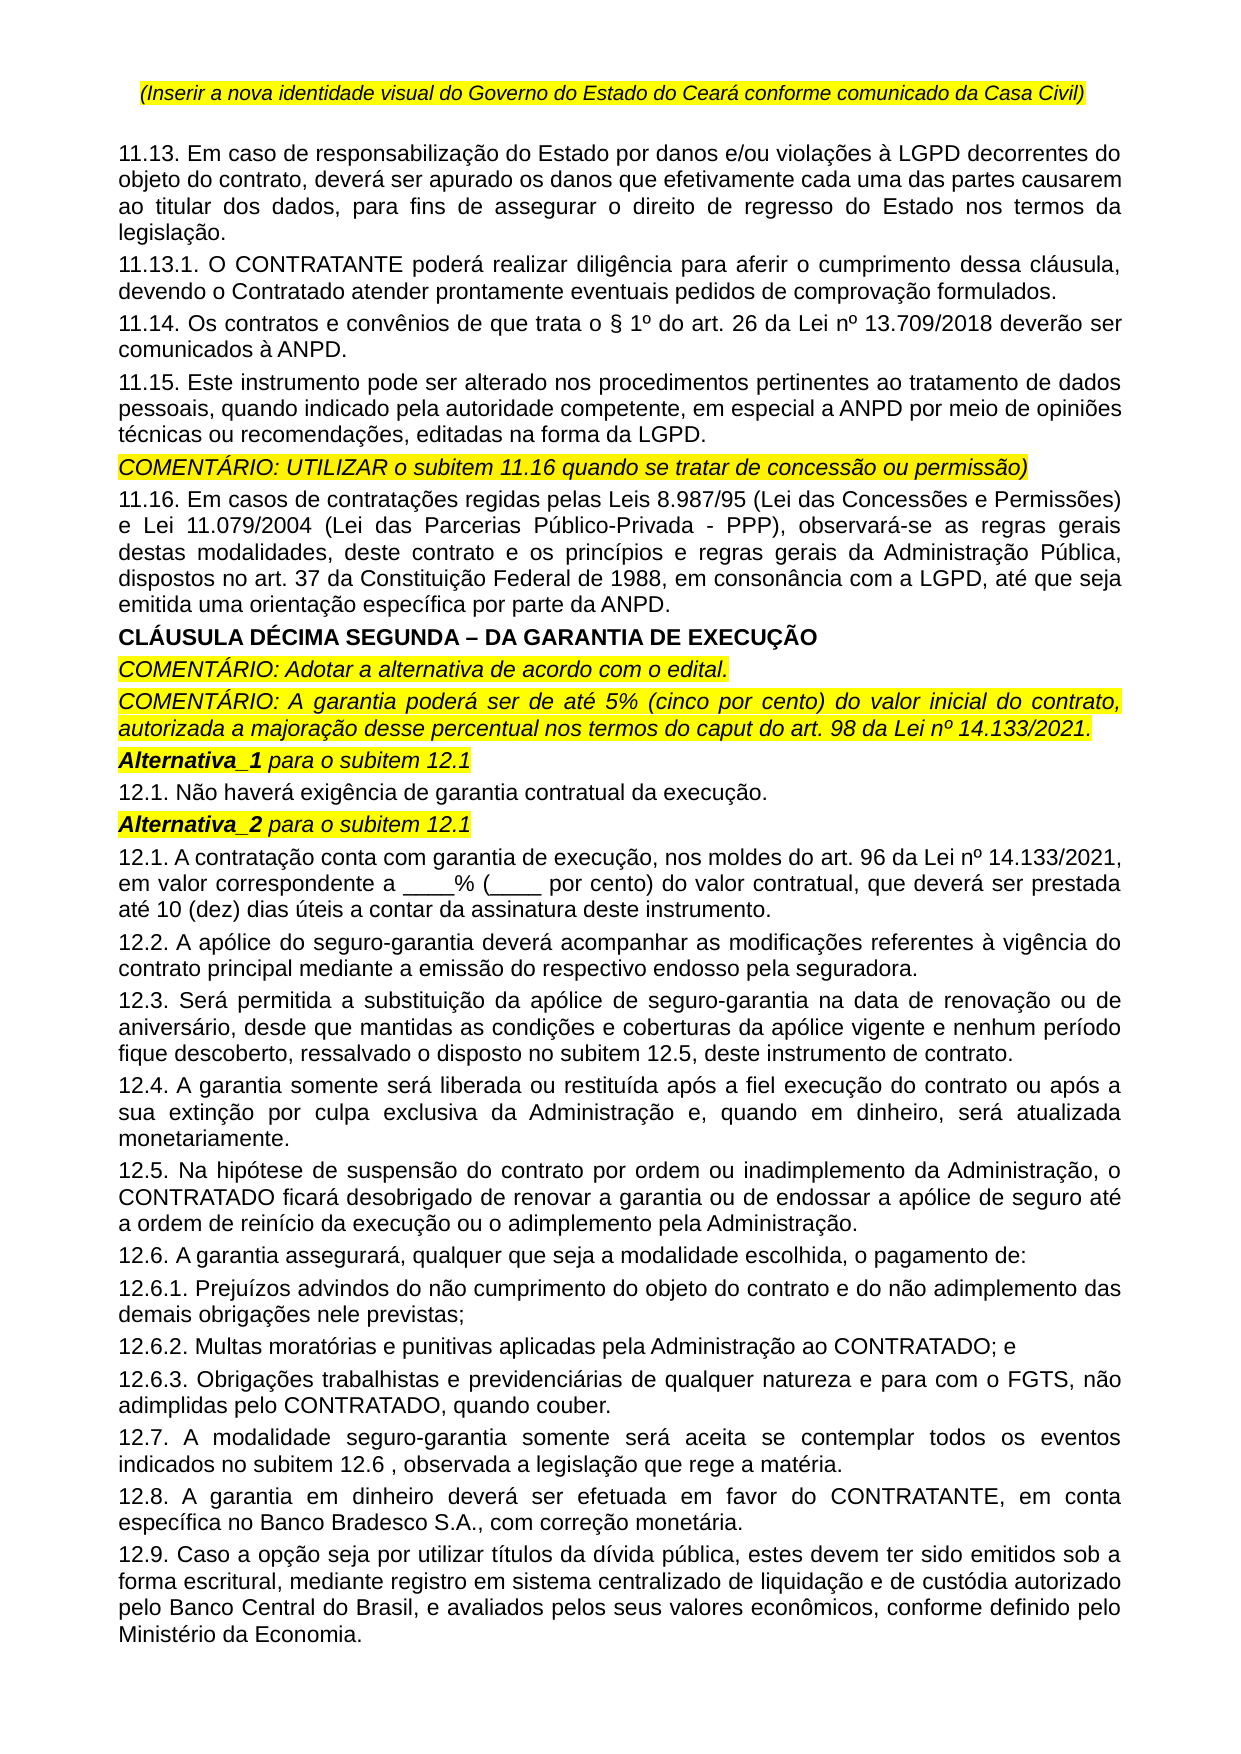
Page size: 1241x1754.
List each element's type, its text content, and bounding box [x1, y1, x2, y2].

text 11.15. Este instrumento pode ser alterado nos procedimentos pertinentes ao tratamento de dados pessoais, quando indicado pela autoridade competente, em especial a ANPD por meio de opiniões técnicas ou recomendações, editadas na forma da LGPD. [118, 368, 1122, 448]
text Alternativa_2 para o subitem 12.1 [118, 811, 1122, 838]
text 12.4. A garantia somente será liberada ou restituída após a fiel execução do contrato ou após a sua extinção por culpa exclusiva da Administração e, quando em dinheiro, será atualizada monetariamente. [118, 1072, 1122, 1151]
text 11.13. Em caso de responsabilização do Estado por danos e/ou violações à LGPD decorrentes do objeto do contrato, deverá ser apurado os danos que efetivamente cada uma das partes causarem ao titular dos dados, para fins de assegurar o direito de regresso do Estado nos termos da legislação. [118, 140, 1122, 245]
text 11.14. Os contratos e convênios de que trata o § 1º do art. 26 da Lei nº 13.709/2018 deverão ser comunicados à ANPD. [118, 310, 1122, 363]
text 12.8. A garantia em dinheiro deverá ser efetuada em favor do CONTRATANTE, em conta específica no Banco Bradesco S.A., com correção monetária. [118, 1483, 1122, 1536]
text 11.16. Em casos de contratações regidas pelas Leis 8.987/95 (Lei das Concessões e Permissões) e Lei 11.079/2004 (Lei das Parcerias Público-Privada - PPP), observará-se as regras gerais destas modalidades, deste contrato e os princípios e regras gerais da Administração Pública, dispostos no art. 37 da Constituição Federal de 1988, em consonância com a LGPD, até que seja emitida uma orientação específica por parte da ANPD. [118, 486, 1122, 618]
text 12.6.1. Prejuízos advindos do não cumprimento do objeto do contrato e do não adimplemento das demais obrigações nele previstas; [118, 1274, 1122, 1327]
text 12.7. A modalidade seguro-garantia somente será aceita se contemplar todos os eventos indicados no subitem 12.6 , observada a legislação que rege a matéria. [118, 1424, 1122, 1477]
text 12.6. A garantia assegurará, qualquer que seja a modalidade escolhida, o pagamento de: [118, 1242, 1122, 1269]
text 12.1. A contratação conta com garantia de execução, nos moldes do art. 96 da Lei nº 14.133/2021, em valor correspondente a ____% (____ por cento) do valor contratual, que deverá ser prestada até 10 (dez) dias úteis a contar da assinatura deste instrumento. [118, 844, 1122, 923]
text Alternativa_1 para o subitem 12.1 [118, 747, 1122, 773]
text COMENTÁRIO: A garantia poderá ser de até 5% (cinco por cento) do valor inicial do contrato, autorizada a majoração desse percentual nos termos do caput do art. 98 da Lei nº 14.133/2021. [118, 688, 1122, 741]
text 12.9. Caso a opção seja por utilizar títulos da dívida pública, estes devem ter sido emitidos sob a forma escritural, mediante registro em sistema centralizado de liquidação e de custódia autorizado pelo Banco Central do Brasil, e avaliados pelos seus valores econômicos, conforme definido pelo Ministério da Economia. [118, 1541, 1122, 1647]
text 12.6.2. Multas moratórias e punitivas aplicadas pela Administração ao CONTRATADO; e [118, 1333, 1122, 1359]
text COMENTÁRIO: Adotar a alternativa de acordo com o edital. [118, 656, 1122, 682]
text 12.6.3. Obrigações trabalhistas e previdenciárias de qualquer natureza e para com o FGTS, não adimplidas pelo CONTRATADO, quando couber. [118, 1366, 1122, 1418]
text 12.2. A apólice do seguro-garantia deverá acompanhar as modificações referentes à vigência do contrato principal mediante a emissão do respectivo endosso pela seguradora. [118, 929, 1122, 981]
text 12.3. Será permitida a substituição da apólice de seguro-garantia na data de renovação ou de aniversário, desde que mantidas as condições e coberturas da apólice vigente e nenhum período fique descoberto, ressalvado o disposto no subitem 12.5, deste instrumento de contrato. [118, 987, 1122, 1066]
text 12.5. Na hipótese de suspensão do contrato por ordem ou inadimplemento da Administração, o CONTRATADO ficará desobrigado de renovar a garantia ou de endossar a apólice de seguro até a ordem de reinício da execução ou o adimplemento pela Administração. [118, 1157, 1122, 1236]
text 11.13.1. O CONTRATANTE poderá realizar diligência para aferir o cumprimento dessa cláusula, devendo o Contratado atender prontamente eventuais pedidos de comprovação formulados. [118, 251, 1122, 304]
text COMENTÁRIO: UTILIZAR o subitem 11.16 quando se tratar de concessão ou permissão) [118, 453, 1122, 480]
text CLÁUSULA DÉCIMA SEGUNDA – DA GARANTIA DE EXECUÇÃO [118, 623, 1122, 650]
text 12.1. Não haverá exigência de garantia contratual da execução. [118, 779, 1122, 805]
